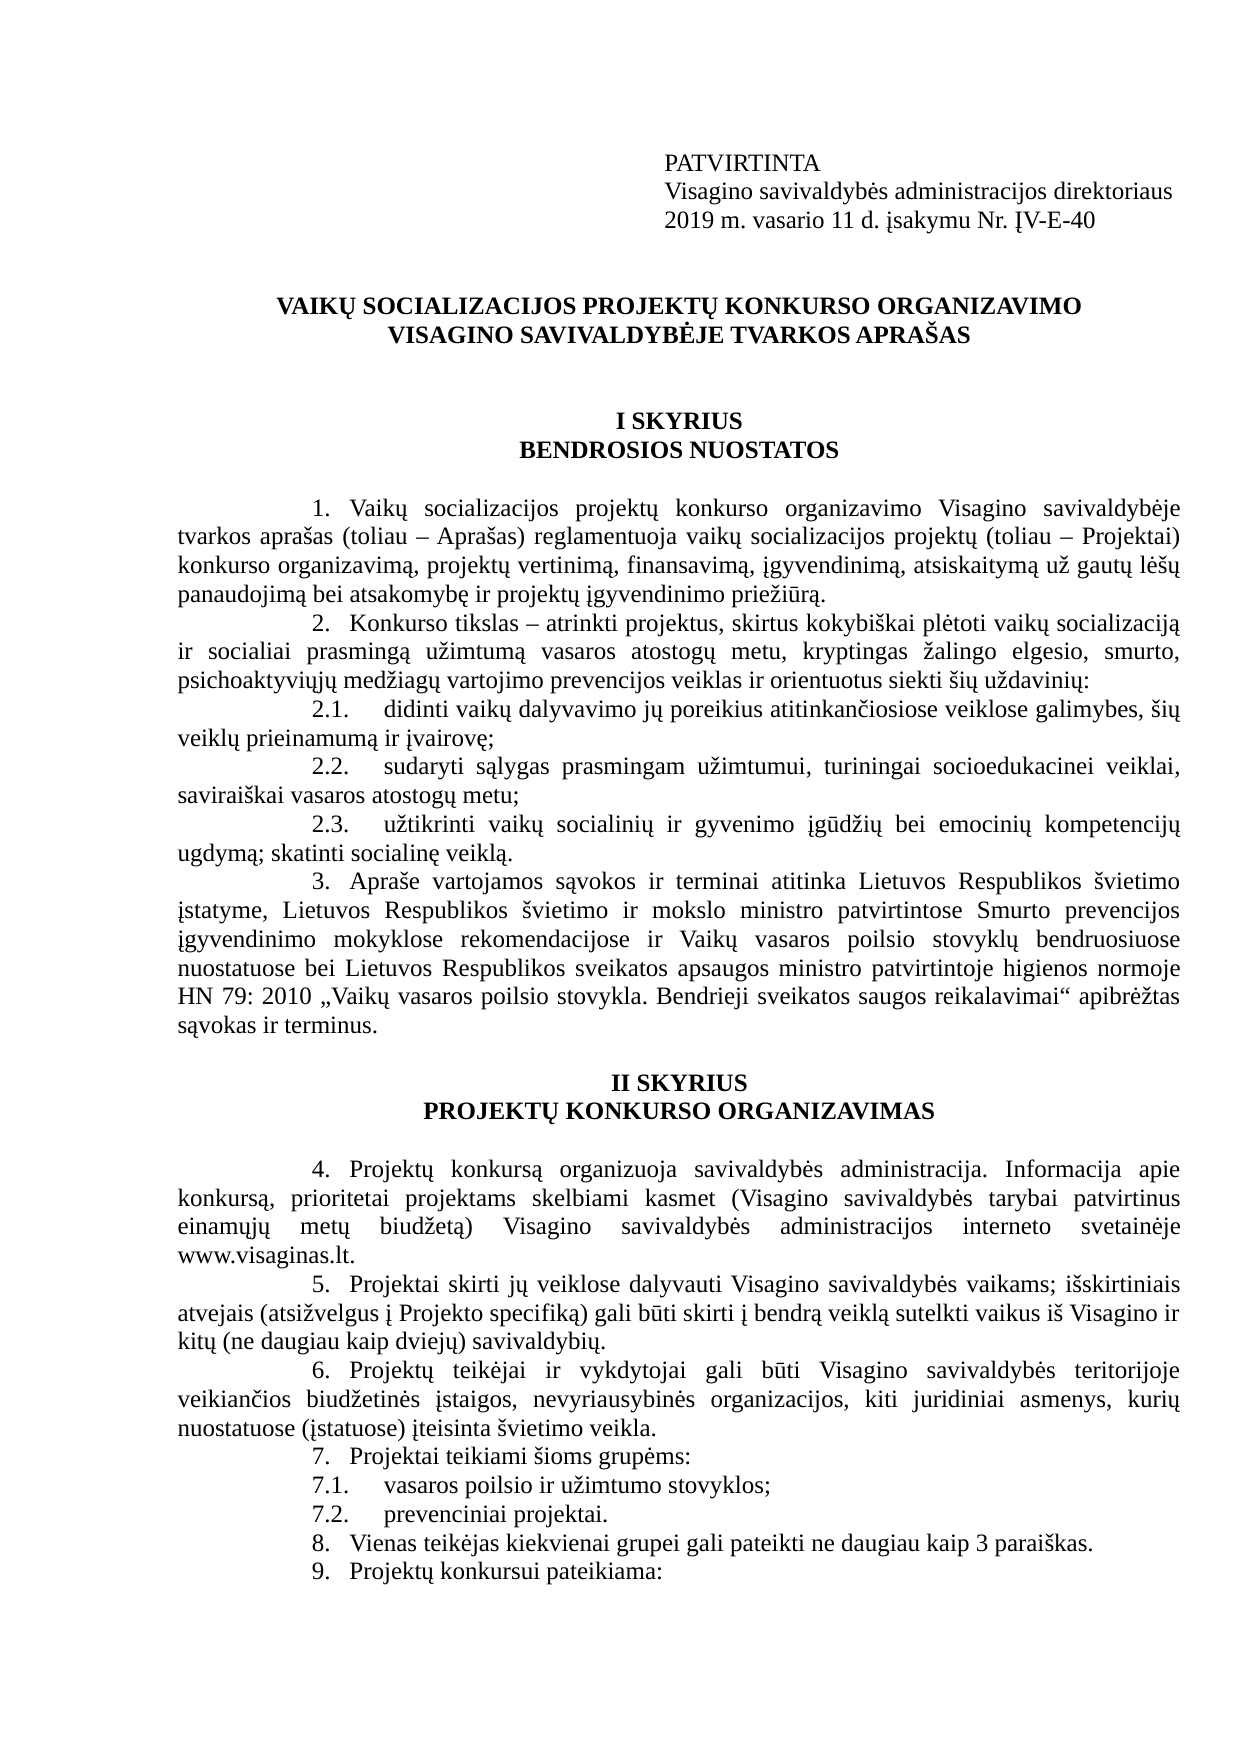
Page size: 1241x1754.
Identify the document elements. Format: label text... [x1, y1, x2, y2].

text 5. Projektai skirti jų veiklose dalyvauti Visagino savivaldybės vaikams; išskirtiniais atvejais (atsižvelgus į Projekto specifiką) gali būti skirti į bendrą veiklą sutelkti vaikus iš Visagino ir kitų (ne daugiau kaip dviejų) savivaldybių. [177, 1269, 1181, 1355]
text PATVIRTINTA [177, 148, 1181, 176]
text VAIKŲ SOCIALIZACIJOS PROJEKTŲ konkurso organizavimo [177, 291, 1181, 320]
text II SKYRIUS [177, 1068, 1181, 1096]
text proJEKTŲ konkurso ORGANIZAVIMAS [177, 1096, 1181, 1125]
text Visagino savivaldybės administracijos direktoriaus [177, 176, 1181, 205]
text 4. Projektų konkursą organizuoja savivaldybės administracija. Informacija apie konkursą, prioritetai projektams skelbiami kasmet (Visagino savivaldybės tarybai patvirtinus einamųjų metų biudžetą) Visagino savivaldybės administracijos interneto svetainėje www.visaginas.lt. [177, 1154, 1181, 1269]
text BENDROSIOS NUOSTATOS [177, 435, 1181, 464]
text 1. Vaikų socializacijos projektų konkurso organizavimo Visagino savivaldybėje tvarkos aprašas (toliau – Aprašas) reglamentuoja vaikų socializacijos projektų (toliau – Projektai) konkurso organizavimą, projektų vertinimą, finansavimą, įgyvendinimą, atsiskaitymą už gautų lėšų panaudojimą bei atsakomybę ir projektų įgyvendinimo priežiūrą. [177, 493, 1181, 608]
text 3. Apraše vartojamos sąvokos ir terminai atitinka Lietuvos Respublikos švietimo įstatyme, Lietuvos Respublikos švietimo ir mokslo ministro patvirtintose Smurto prevencijos įgyvendinimo mokyklose rekomendacijose ir Vaikų vasaros poilsio stovyklų bendruosiuose nuostatuose bei Lietuvos Respublikos sveikatos apsaugos ministro patvirtintoje higienos normoje HN 79: 2010 „Vaikų vasaros poilsio stovykla. Bendrieji sveikatos saugos reikalavimai“ apibrėžtas sąvokas ir terminus. [177, 866, 1181, 1039]
text 7. Projektai teikiami šioms grupėms: [177, 1441, 1181, 1470]
text 7.2. prevenciniai projektai. [177, 1499, 1181, 1528]
text 2.2. sudaryti sąlygas prasmingam užimtumui, turiningai socioedukacinei veiklai, saviraiškai vasaros atostogų metu; [177, 751, 1181, 809]
text 7.1. vasaros poilsio ir užimtumo stovyklos; [177, 1470, 1181, 1499]
text 2. Konkurso tikslas – atrinkti projektus, skirtus kokybiškai plėtoti vaikų socializaciją ir socialiai prasmingą užimtumą vasaros atostogų metu, kryptingas žalingo elgesio, smurto, psichoaktyviųjų medžiagų vartojimo prevencijos veiklas ir orientuotus siekti šių uždavinių: [177, 608, 1181, 694]
text 2.1. didinti vaikų dalyvavimo jų poreikius atitinkančiosiose veiklose galimybes, šių veiklų prieinamumą ir įvairovę; [177, 694, 1181, 751]
text 2019 m. vasario 11 d. įsakymu Nr. ĮV-E-40 [177, 205, 1181, 234]
text 2.3. užtikrinti vaikų socialinių ir gyvenimo įgūdžių bei emocinių kompetencijų ugdymą; skatinti socialinę veiklą. [177, 809, 1181, 866]
text VISAGINO SAVIVALDYBĖJE TVARKos APRAŠAS [177, 320, 1181, 349]
text 8. Vienas teikėjas kiekvienai grupei gali pateikti ne daugiau kaip 3 paraiškas. [177, 1528, 1181, 1556]
text 6. Projektų teikėjai ir vykdytojai gali būti Visagino savivaldybės teritorijoje veikiančios biudžetinės įstaigos, nevyriausybinės organizacijos, kiti juridiniai asmenys, kurių nuostatuose (įstatuose) įteisinta švietimo veikla. [177, 1355, 1181, 1441]
text I SKYRIUS [177, 406, 1181, 435]
text 9. Projektų konkursui pateikiama: [177, 1556, 1181, 1585]
